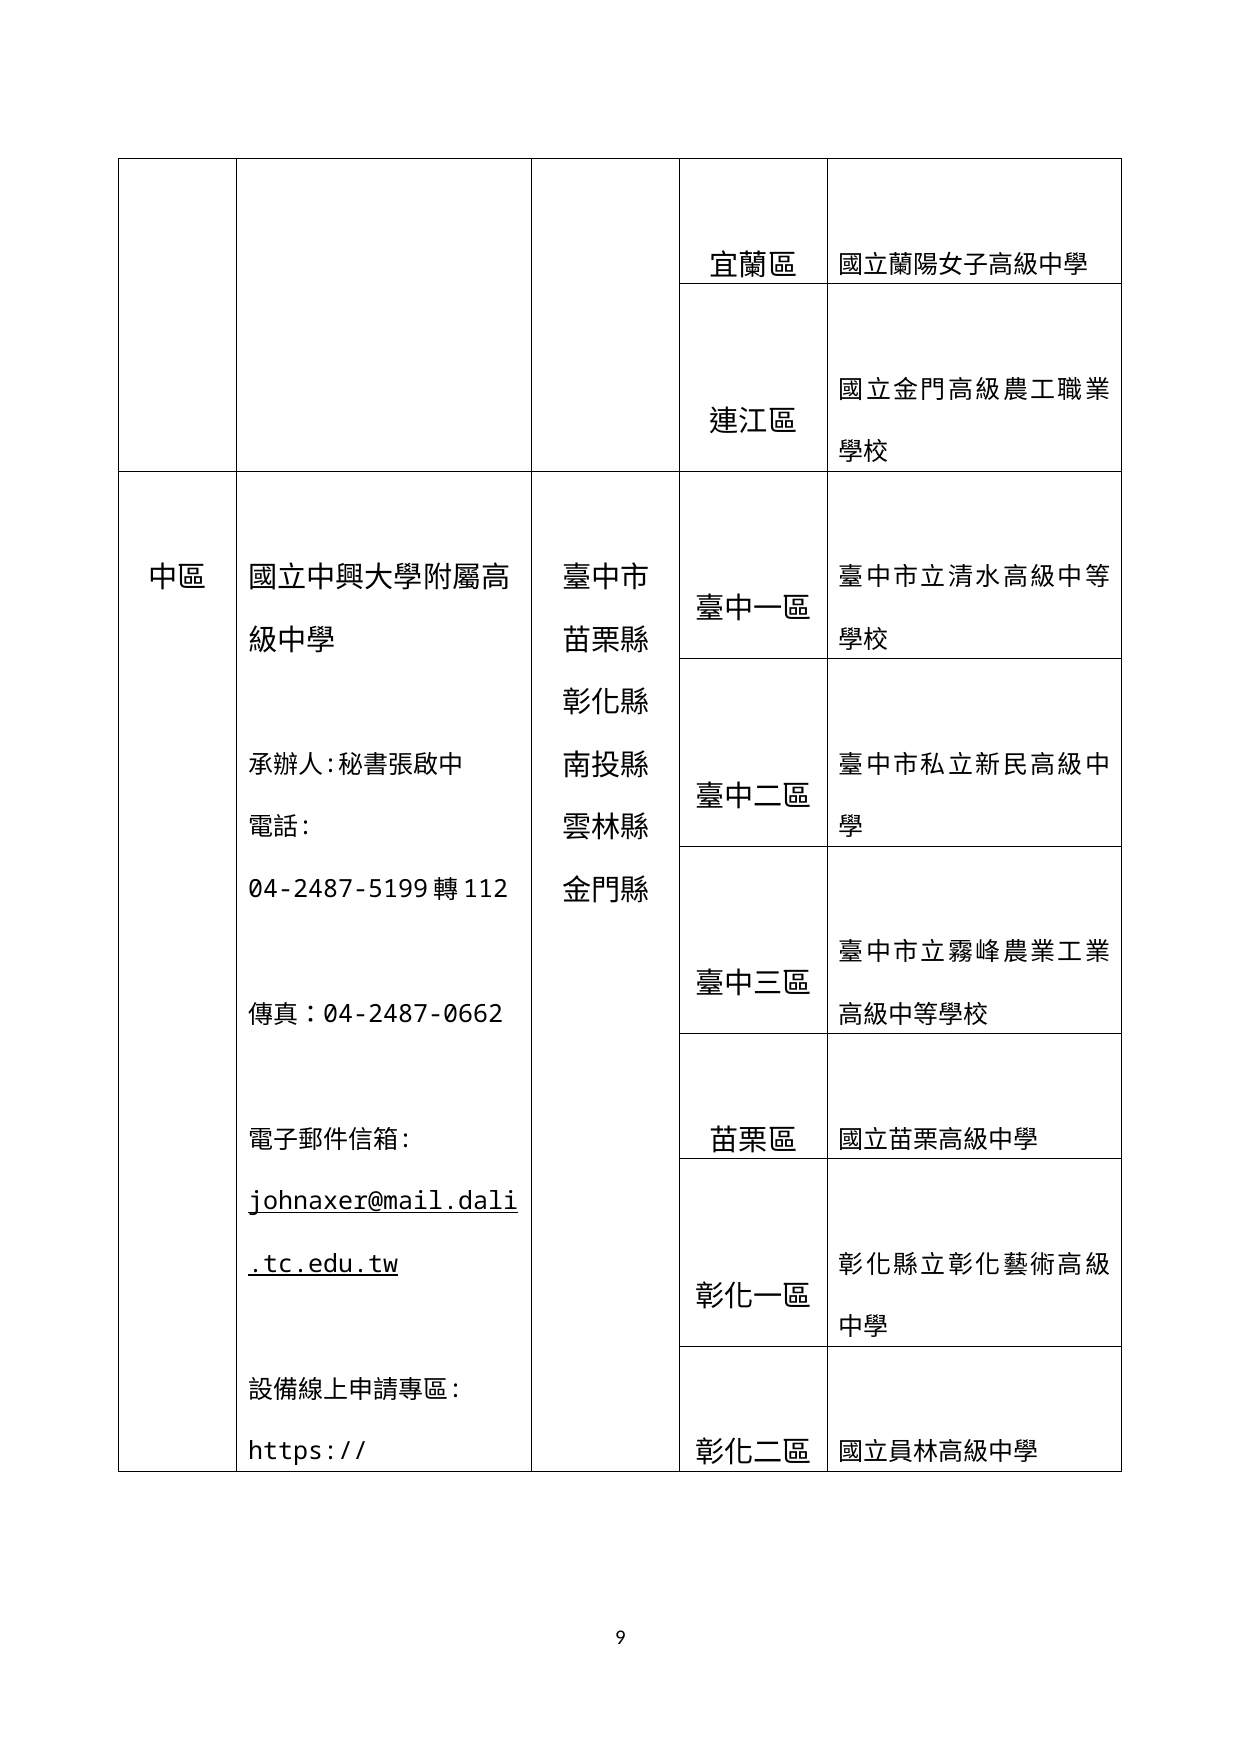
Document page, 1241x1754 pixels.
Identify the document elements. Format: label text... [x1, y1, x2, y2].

table_cell 國立金門高級農工職業學校 [828, 284, 1121, 471]
table_cell 國立苗栗高級中學 [828, 1034, 1121, 1158]
table_cell 彰化二區 [680, 1347, 827, 1471]
table_cell [119, 159, 236, 471]
table_cell 臺中二區 [680, 659, 827, 846]
table_cell 彰化一區 [680, 1159, 827, 1346]
table_cell 國立蘭陽女子高級中學 [828, 159, 1121, 283]
table_cell 臺中市 苗栗縣 彰化縣 南投縣 雲林縣 金門縣 [532, 472, 679, 1471]
table_cell 臺中市立霧峰農業工業高級中等學校 [828, 847, 1121, 1033]
table_cell 國立中興大學附屬高級中學 承辦人:秘書張啟中 電話: 04-2487-5199轉112 傳真：04-2487-0662 電子郵件信箱: johnaxer@mail.dali.tc.edu.tw 設備線上申請專區: https:// [237, 472, 531, 1471]
table_cell [532, 159, 679, 471]
table_cell 臺中市私立新民高級中學 [828, 659, 1121, 846]
table_cell 國立員林高級中學 [828, 1347, 1121, 1471]
table_cell 臺中市立清水高級中等學校 [828, 472, 1121, 658]
table_cell 宜蘭區 [680, 159, 827, 283]
table_cell 苗栗區 [680, 1034, 827, 1158]
table_cell 連江區 [680, 284, 827, 471]
table_cell [237, 159, 531, 471]
table_cell 中區 [119, 472, 236, 1471]
table_cell 臺中一區 [680, 472, 827, 658]
table_cell 臺中三區 [680, 847, 827, 1033]
table_cell 彰化縣立彰化藝術高級中學 [828, 1159, 1121, 1346]
